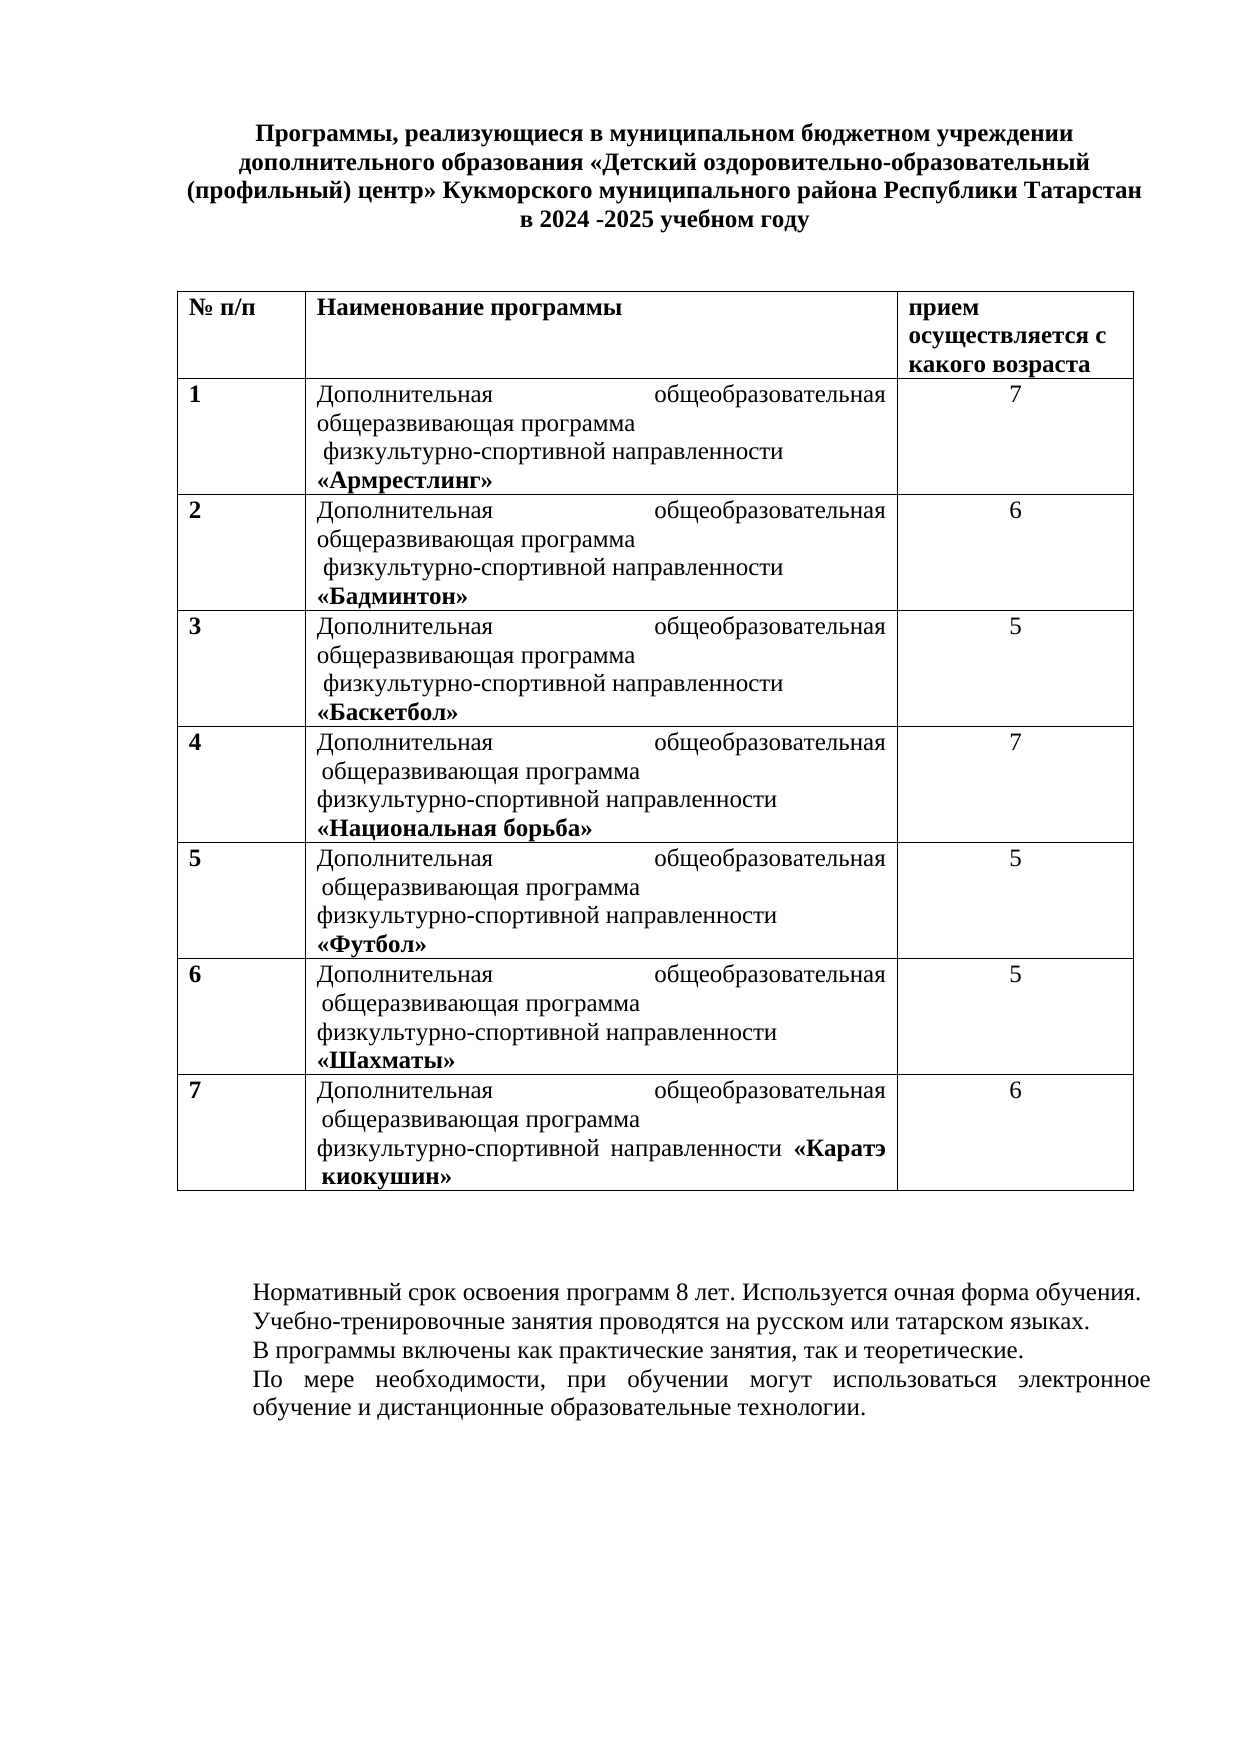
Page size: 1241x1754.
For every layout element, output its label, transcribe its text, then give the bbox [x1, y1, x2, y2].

table_cell 2 [178, 495, 305, 610]
table_cell 4 [178, 727, 305, 842]
table_cell 7 [178, 1075, 305, 1190]
table_header № п/п [178, 292, 305, 378]
list Учебно-тренировочные занятия проводятся на русском или татарском языках. [252, 1306, 1152, 1335]
list По мере необходимости, при обучении могут использоваться электронное обучение и дистанционные образовательные технологии. [252, 1364, 1152, 1421]
table_cell 5 [898, 959, 1133, 1074]
table_cell Дополнительная общеобразовательная общеразвивающая программа физкультурно-спортивной направленности «Национальная борьба» [306, 727, 897, 842]
table_cell 6 [178, 959, 305, 1074]
table_cell 6 [898, 1075, 1133, 1190]
table_cell 5 [178, 843, 305, 958]
table_cell Дополнительная общеобразовательная общеразвивающая программа физкультурно-спортивной направленности «Шахматы» [306, 959, 897, 1074]
text в 2024 -2025 учебном году [177, 204, 1152, 233]
table_header прием осуществляется с какого возраста [898, 292, 1133, 378]
table_cell Дополнительная общеобразовательная общеразвивающая программа физкультурно-спортивной направленности «Армрестлинг» [306, 379, 897, 494]
table_cell Дополнительная общеобразовательная общеразвивающая программа физкультурно-спортивной направленности «Бадминтон» [306, 495, 897, 610]
table_cell 7 [898, 727, 1133, 842]
table_cell 5 [898, 843, 1133, 958]
text Программы, реализующиеся в муниципальном бюджетном учреждении дополнительного образования «Детский оздоровительно-образовательный (профильный) центр» Кукморского муниципального района Республики Татарстан [177, 118, 1152, 204]
table_cell 1 [178, 379, 305, 494]
table_cell Дополнительная общеобразовательная общеразвивающая программа физкультурно-спортивной направленности «Каратэ киокушин» [306, 1075, 897, 1190]
table_cell Дополнительная общеобразовательная общеразвивающая программа физкультурно-спортивной направленности «Футбол» [306, 843, 897, 958]
table_header Наименование программы [306, 292, 897, 378]
table_cell Дополнительная общеобразовательная общеразвивающая программа физкультурно-спортивной направленности «Баскетбол» [306, 611, 897, 726]
table_cell 3 [178, 611, 305, 726]
table_cell 5 [898, 611, 1133, 726]
table_cell 7 [898, 379, 1133, 494]
list Нормативный срок освоения программ 8 лет. Используется очная форма обучения. [252, 1277, 1152, 1306]
list В программы включены как практические занятия, так и теоретические. [252, 1335, 1152, 1364]
table_cell 6 [898, 495, 1133, 610]
